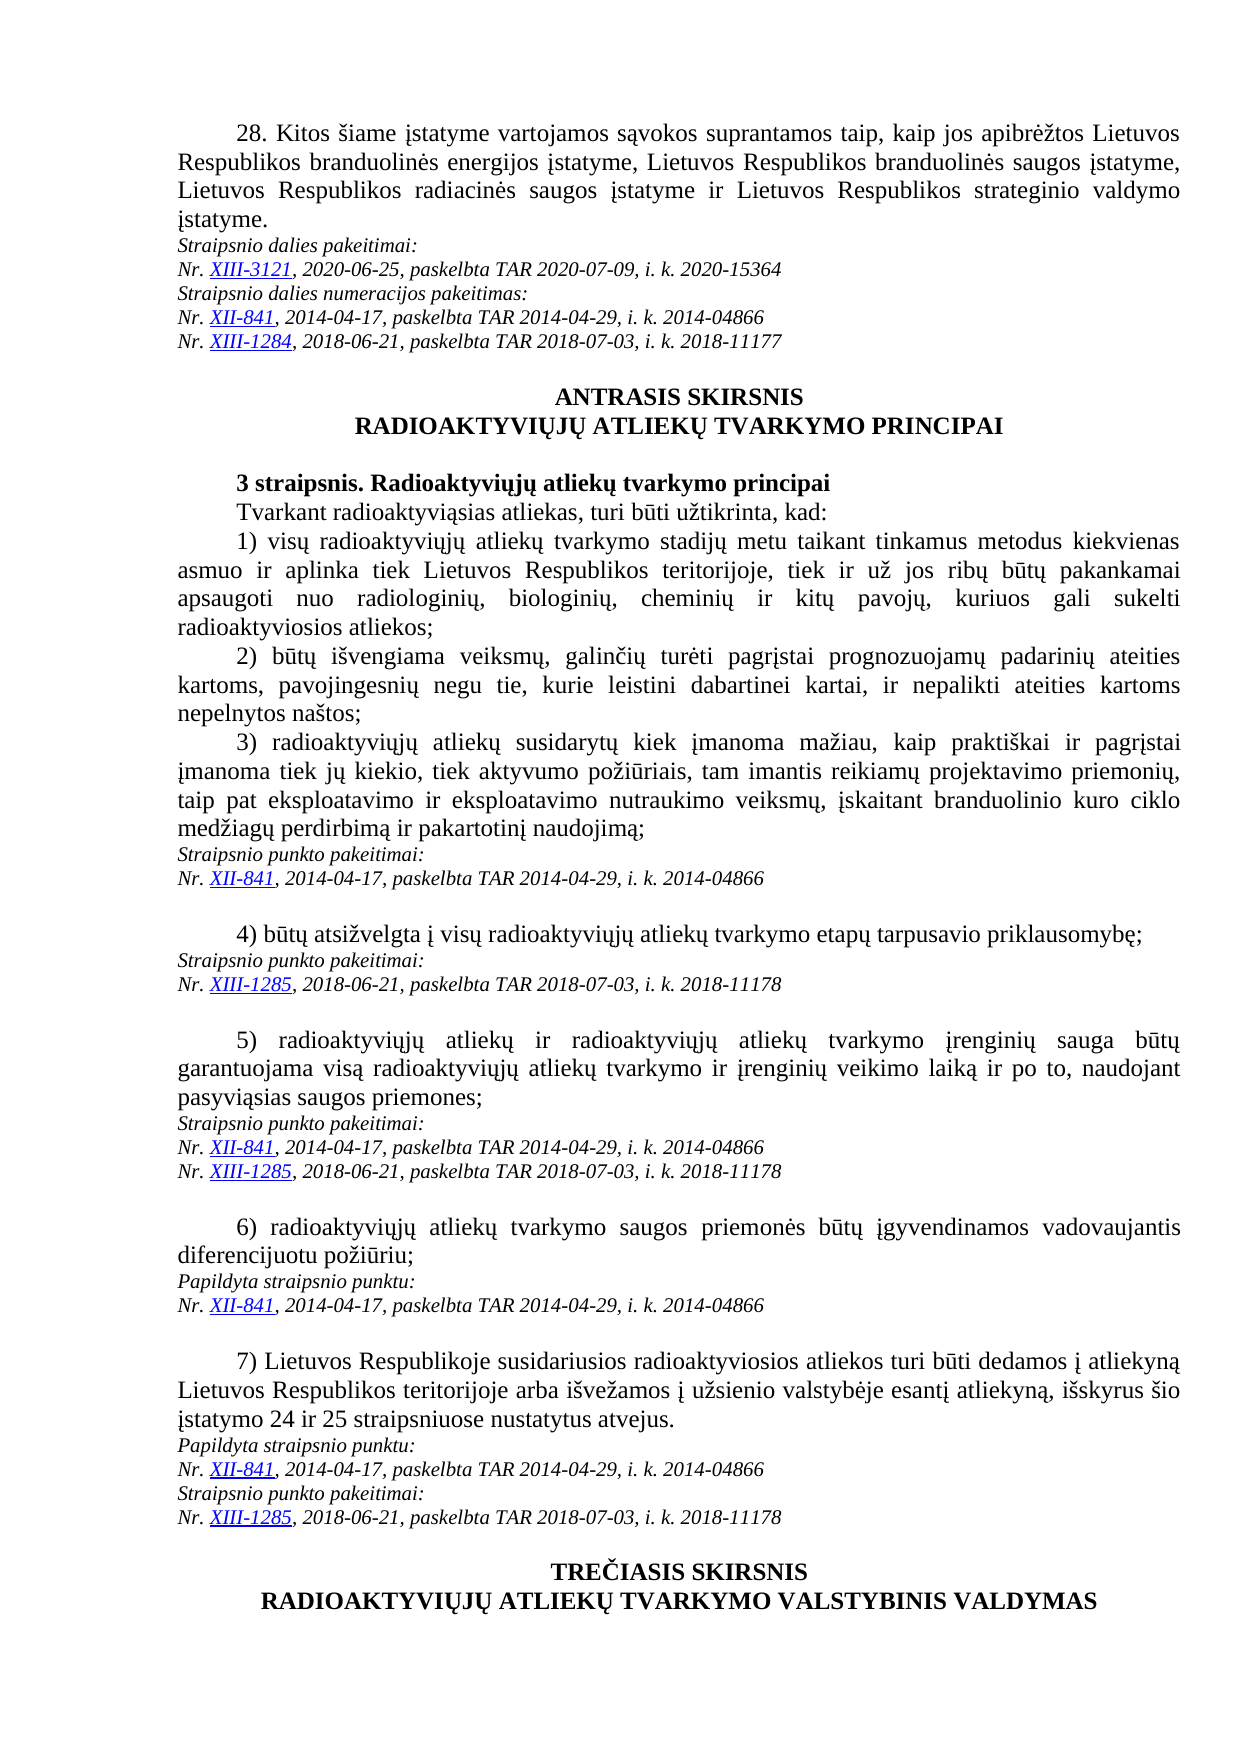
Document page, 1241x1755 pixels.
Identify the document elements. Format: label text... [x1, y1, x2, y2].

text Straipsnio dalies numeracijos pakeitimas: [177, 281, 1181, 305]
text RADIOAKTYVIŲJŲ ATLIEKŲ TVARKYMO PRINCIPAI [177, 411, 1181, 440]
text Straipsnio dalies pakeitimai: [177, 233, 1181, 257]
text Papildyta straipsnio punktu: [177, 1269, 1181, 1293]
text RADIOAKTYVIŲJŲ ATLIEKŲ TVARKYMO VALSTYBINIS VALDYMAS [177, 1586, 1181, 1615]
text TREČIASIS SKIRSNIS [177, 1557, 1181, 1586]
text ANTRASIS SKIRSNIS [177, 382, 1181, 411]
text 5) radioaktyviųjų atliekų ir radioaktyviųjų atliekų tvarkymo įrenginių sauga būtų garantuojama visą radioaktyviųjų atliekų tvarkymo ir įrenginių veikimo laiką ir po to, naudojant pasyviąsias saugos priemones; [177, 1025, 1181, 1111]
text 3) radioaktyviųjų atliekų susidarytų kiek įmanoma mažiau, kaip praktiškai ir pagrįstai įmanoma tiek jų kiekio, tiek aktyvumo požiūriais, tam imantis reikiamų projektavimo priemonių, taip pat eksploatavimo ir eksploatavimo nutraukimo veiksmų, įskaitant branduolinio kuro ciklo medžiagų perdirbimą ir pakartotinį naudojimą; [177, 727, 1181, 842]
text Nr. XIII-1285, 2018-06-21, paskelbta TAR 2018-07-03, i. k. 2018-11178 [177, 1505, 1181, 1529]
text Nr. XIII-1285, 2018-06-21, paskelbta TAR 2018-07-03, i. k. 2018-11178 [177, 1159, 1181, 1183]
text Nr. XII-841, 2014-04-17, paskelbta TAR 2014-04-29, i. k. 2014-04866 [177, 1293, 1181, 1317]
text 4) būtų atsižvelgta į visų radioaktyviųjų atliekų tvarkymo etapų tarpusavio priklausomybę; [177, 919, 1181, 948]
text Tvarkant radioaktyviąsias atliekas, turi būti užtikrinta, kad: [177, 497, 1181, 526]
text Nr. XIII-3121, 2020-06-25, paskelbta TAR 2020-07-09, i. k. 2020-15364 [177, 257, 1181, 281]
text Straipsnio punkto pakeitimai: [177, 948, 1181, 972]
text Nr. XII-841, 2014-04-17, paskelbta TAR 2014-04-29, i. k. 2014-04866 [177, 305, 1181, 329]
text Straipsnio punkto pakeitimai: [177, 842, 1181, 866]
text 7) Lietuvos Respublikoje susidariusios radioaktyviosios atliekos turi būti dedamos į atliekyną Lietuvos Respublikos teritorijoje arba išvežamos į užsienio valstybėje esantį atliekyną, išskyrus šio įstatymo 24 ir 25 straipsniuose nustatytus atvejus. [177, 1346, 1181, 1432]
text Nr. XII-841, 2014-04-17, paskelbta TAR 2014-04-29, i. k. 2014-04866 [177, 1457, 1181, 1481]
text 1) visų radioaktyviųjų atliekų tvarkymo stadijų metu taikant tinkamus metodus kiekvienas asmuo ir aplinka tiek Lietuvos Respublikos teritorijoje, tiek ir už jos ribų būtų pakankamai apsaugoti nuo radiologinių, biologinių, cheminių ir kitų pavojų, kuriuos gali sukelti radioaktyviosios atliekos; [177, 526, 1181, 641]
text Straipsnio punkto pakeitimai: [177, 1481, 1181, 1505]
text Nr. XIII-1285, 2018-06-21, paskelbta TAR 2018-07-03, i. k. 2018-11178 [177, 972, 1181, 996]
text Papildyta straipsnio punktu: [177, 1432, 1181, 1457]
text 2) būtų išvengiama veiksmų, galinčių turėti pagrįstai prognozuojamų padarinių ateities kartoms, pavojingesnių negu tie, kurie leistini dabartinei kartai, ir nepalikti ateities kartoms nepelnytos naštos; [177, 641, 1181, 727]
text Nr. XII-841, 2014-04-17, paskelbta TAR 2014-04-29, i. k. 2014-04866 [177, 866, 1181, 890]
text 6) radioaktyviųjų atliekų tvarkymo saugos priemonės būtų įgyvendinamos vadovaujantis diferencijuotu požiūriu; [177, 1212, 1181, 1269]
text 3 straipsnis. Radioaktyviųjų atliekų tvarkymo principai [177, 468, 1181, 497]
text Nr. XIII-1284, 2018-06-21, paskelbta TAR 2018-07-03, i. k. 2018-11177 [177, 329, 1181, 353]
text Nr. XII-841, 2014-04-17, paskelbta TAR 2014-04-29, i. k. 2014-04866 [177, 1135, 1181, 1159]
text 28. Kitos šiame įstatyme vartojamos sąvokos suprantamos taip, kaip jos apibrėžtos Lietuvos Respublikos branduolinės energijos įstatyme, Lietuvos Respublikos branduolinės saugos įstatyme, Lietuvos Respublikos radiacinės saugos įstatyme ir Lietuvos Respublikos strateginio valdymo įstatyme. [177, 118, 1181, 233]
text Straipsnio punkto pakeitimai: [177, 1111, 1181, 1135]
